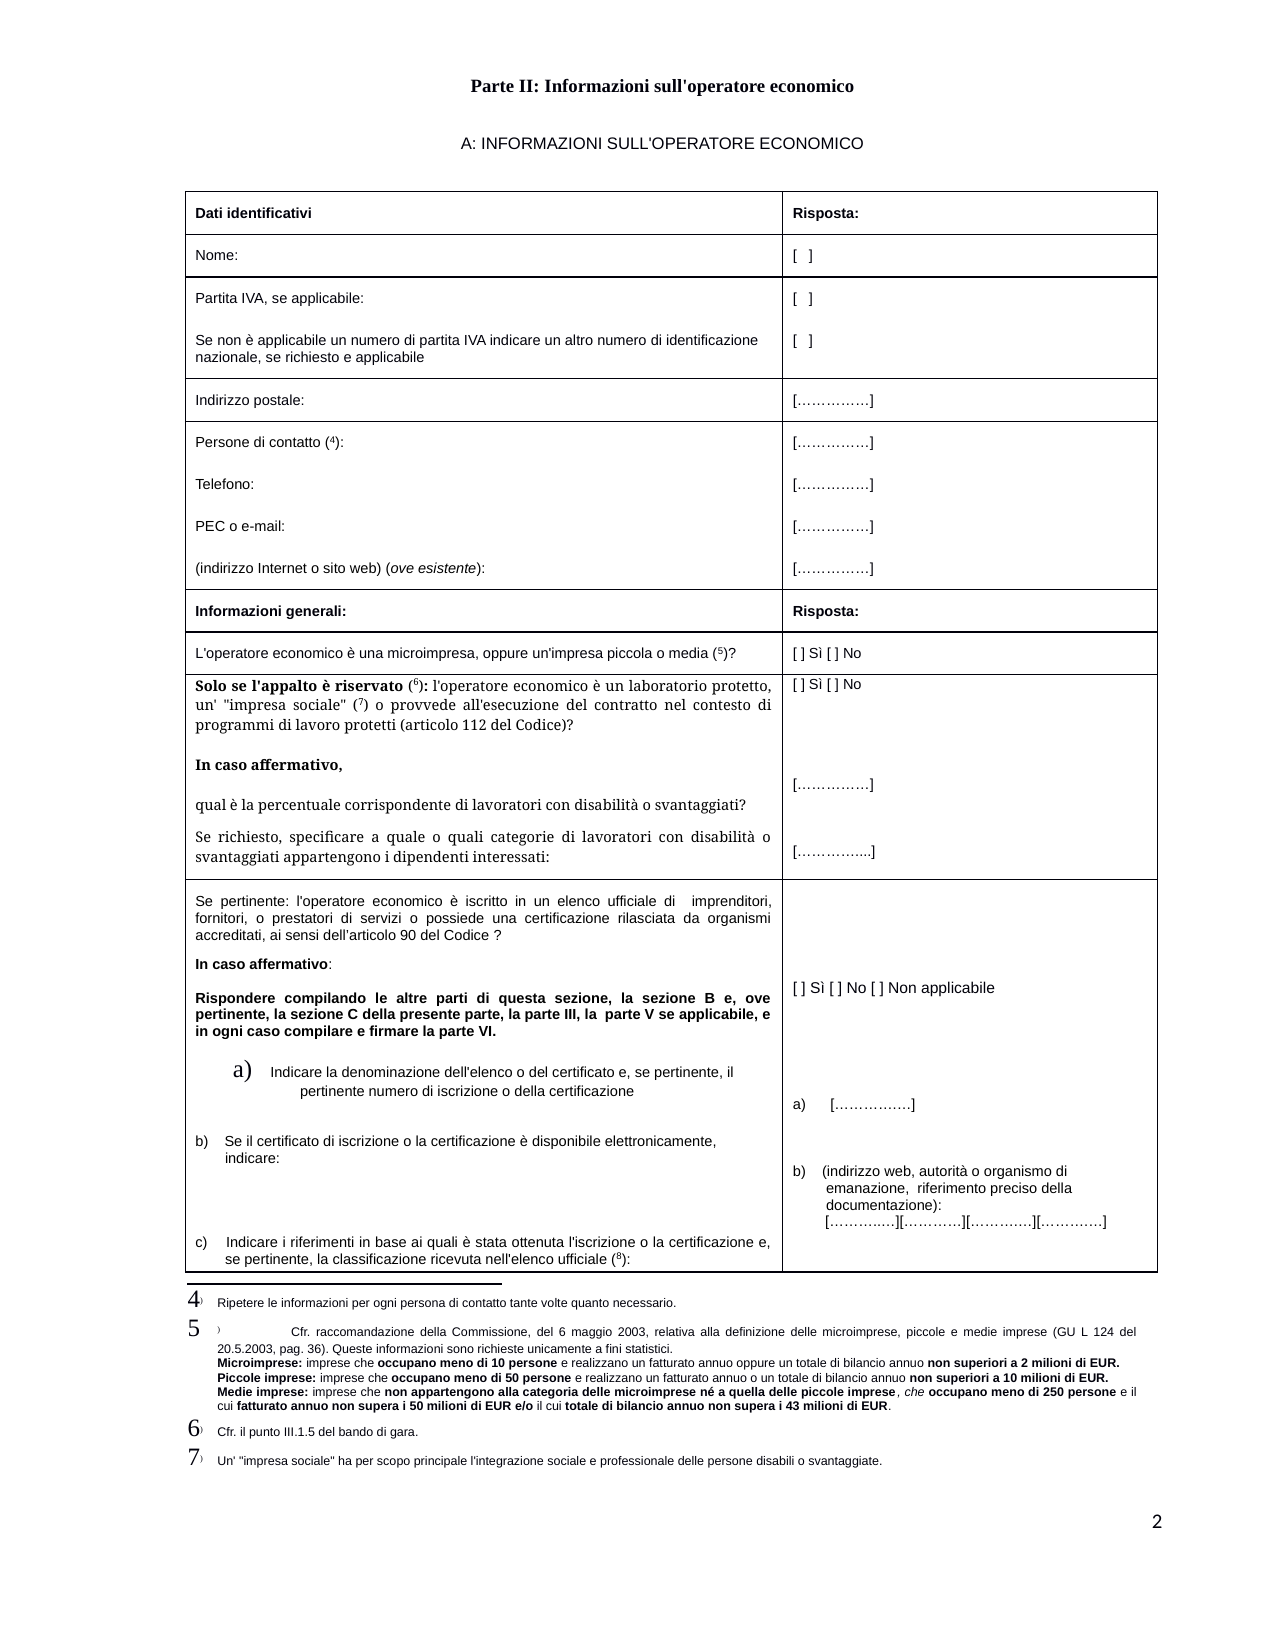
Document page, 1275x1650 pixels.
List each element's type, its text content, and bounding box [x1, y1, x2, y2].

table_cell [ ] Sì [ ] No [ ] Non applicabile [………….…] b) (indirizzo web, autorità o organismo di emanazione, riferimento preciso della documentazione): [………..…][…………][……….…][……….…] [783, 880, 1157, 1271]
table_cell [ ] Sì [ ] No [783, 633, 1157, 674]
table_cell [……………] [……………] [……………] [……………] [783, 422, 1157, 589]
table_cell Se pertinente: l'operatore economico è iscritto in un elenco ufficiale di imprenditori, fornitori, o prestatori di servizi o possiede una certificazione rilasciata da organismi accreditati, ai sensi dell’articolo 90 del Codice ? In caso affermativo: Rispondere compilando le altre parti di questa sezione, la sezione B e, ove pertinente, la sezione C della presente parte, la parte III, la parte V se applicabile, e in ogni caso compilare e firmare la parte VI. Indicare la denominazione dell'elenco o del certificato e, se pertinente, il pertinente numero di iscrizione o della certificazione b) Se il certificato di iscrizione o la certificazione è disponibile elettronicamente, indicare: c) Indicare i riferimenti in base ai quali è stata ottenuta l'iscrizione o la certificazione e, se pertinente, la classificazione ricevuta nell'elenco ufficiale (): d) L'iscrizione o la certificazione comprende tutti i criteri di selezione richiesti? In caso di risposta negativa alla lettera d): Inserire inoltre tutte le informazioni mancanti nella parte IV, sezione A, B, C, o D secondo il caso SOLO se richiesto dal pertinente avviso o bando o dai documenti di gara: e) L'operatore economico potrà fornire un certificato per quanto riguarda il pagamento dei contributi previdenziali e delle imposte, o fornire informazioni che permettano all'amministrazione aggiudicatrice o all'ente aggiudicatore di ottenere direttamente tale documento accedendo a una banca dati nazionale che sia disponibile gratuitamente in un qualunque Stato membro? Se la documentazione pertinente è disponibile elettronicamente, indicare: [186, 880, 782, 1271]
title A: Informazioni sull'operatore economico [187, 134, 1137, 153]
table_cell Partita IVA, se applicabile: Se non è applicabile un numero di partita IVA indicare un altro numero di identificazione nazionale, se richiesto e applicabile [186, 278, 782, 378]
table_cell Indirizzo postale: [186, 379, 782, 421]
title Parte II: Informazioni sull'operatore economico [187, 75, 1137, 97]
table_cell Nome: [186, 235, 782, 276]
table_cell Informazioni generali: [186, 590, 782, 631]
table_header Risposta: [783, 192, 1157, 233]
table_cell [ ] Sì [ ] No [……………] […………....] [783, 675, 1157, 879]
table_cell L'operatore economico è una microimpresa, oppure un'impresa piccola o media ()? [186, 633, 782, 674]
table_cell Risposta: [783, 590, 1157, 631]
table_cell [……………] [783, 379, 1157, 421]
table_header Dati identificativi [186, 192, 782, 233]
table_cell [ ] [ ] [783, 278, 1157, 378]
table_cell Solo se l'appalto è riservato (): l'operatore economico è un laboratorio protetto, un' "impresa sociale" () o provvede all'esecuzione del contratto nel contesto di programmi di lavoro protetti (articolo 112 del Codice)? In caso affermativo, qual è la percentuale corrispondente di lavoratori con disabilità o svantaggiati? Se richiesto, specificare a quale o quali categorie di lavoratori con disabilità o svantaggiati appartengono i dipendenti interessati: [186, 675, 782, 879]
table_cell Persone di contatto (): Telefono: PEC o e-mail: (indirizzo Internet o sito web) (ove esistente): [186, 422, 782, 589]
table_cell [ ] [783, 235, 1157, 276]
